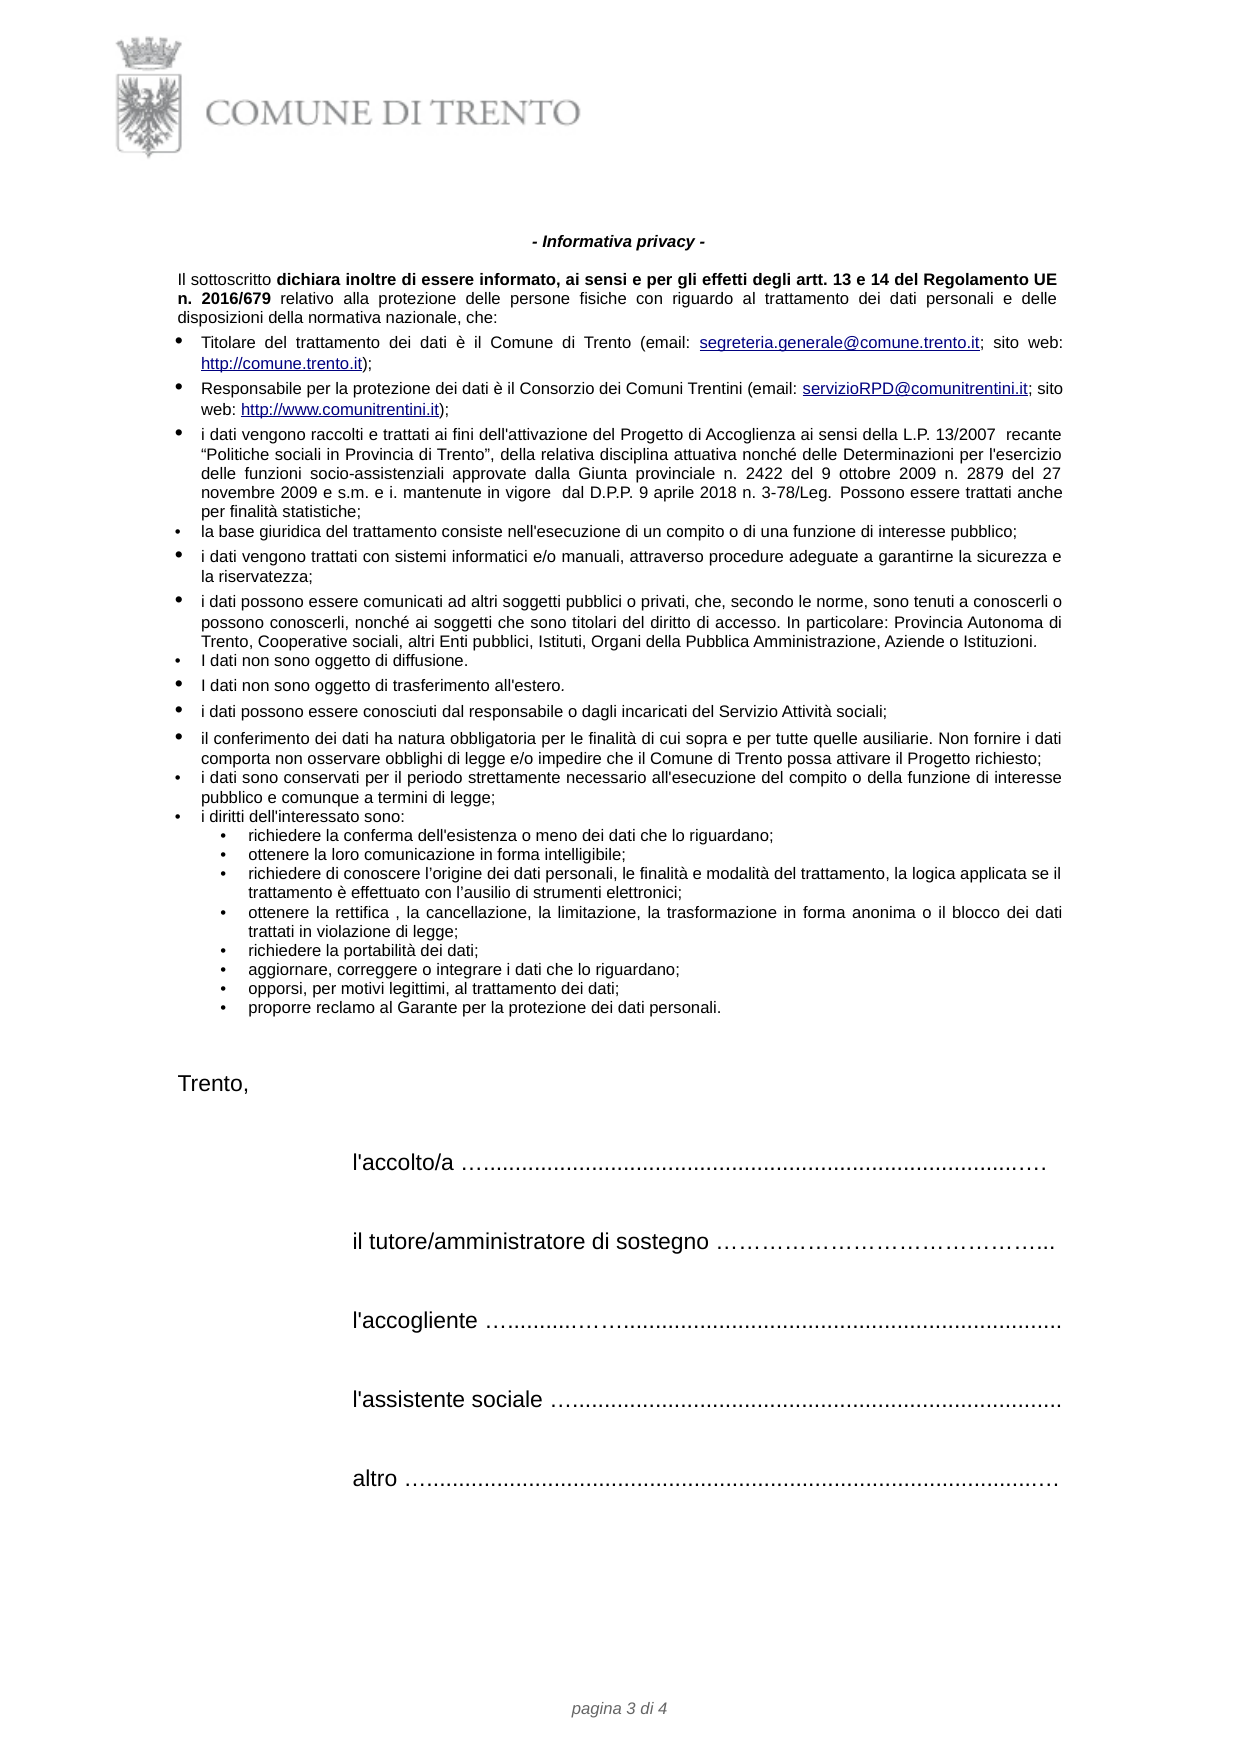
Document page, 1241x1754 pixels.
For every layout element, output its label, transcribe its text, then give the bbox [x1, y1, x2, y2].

list i diritti dell'interessato sono: [174, 807, 1063, 826]
list i dati vengono raccolti e trattati ai fini dell'attivazione del Progetto di Accoglienza ai sensi della L.P. 13/2007 recante “Politiche sociali in Provincia di Trento”, della relativa disciplina attuativa nonché delle Determinazioni per l'esercizio delle funzioni socio-assistenziali approvate dalla Giunta provinciale n. 2422 del 9 ottobre 2009 n. 2879 del 27 novembre 2009 e s.m. e i. mantenute in vigore dal D.P.P. 9 aprile 2018 n. 3-78/Leg. Possono essere trattati anche per finalità statistiche; [174, 418, 1063, 521]
text Trento, [177, 1070, 1061, 1096]
list I dati non sono oggetto di trasferimento all'estero. [174, 670, 1063, 696]
list i dati possono essere conosciuti dal responsabile o dagli incaricati del Servizio Attività sociali; [174, 696, 1063, 723]
list proporre reclamo al Garante per la protezione dei dati personali. [220, 998, 1063, 1017]
list richiedere la portabilità dei dati; [220, 941, 1063, 960]
list ottenere la rettifica , la cancellazione, la limitazione, la trasformazione in forma anonima o il blocco dei dati trattati in violazione di legge; [220, 902, 1063, 941]
list ottenere la loro comunicazione in forma intelligibile; [220, 845, 1063, 864]
text Il sottoscritto dichiara inoltre di essere informato, ai sensi e per gli effetti degli artt. 13 e 14 del Regolamento UE n. 2016/679 relativo alla protezione delle persone fisiche con riguardo al trattamento dei dati personali e delle disposizioni della normativa nazionale, che: [177, 270, 1058, 327]
text altro …................................................................................................… [352, 1465, 1063, 1491]
list Titolare del trattamento dei dati è il Comune di Trento (email: segreteria.generale@comune.trento.it; sito web: http://comune.trento.it); [174, 327, 1063, 373]
list Responsabile per la protezione dei dati è il Consorzio dei Comuni Trentini (email: servizioRPD@comunitrentini.it; sito web: http://www.comunitrentini.it); [174, 373, 1063, 418]
list aggiornare, correggere o integrare i dati che lo riguardano; [220, 960, 1063, 979]
list I dati non sono oggetto di diffusione. [174, 651, 1063, 670]
list i dati vengono trattati con sistemi informatici e/o manuali, attraverso procedure adeguate a garantirne la sicurezza e la riservatezza; [174, 541, 1063, 586]
text il tutore/amministratore di sostegno ……………………………………... [352, 1228, 1063, 1254]
text - Informativa privacy - [177, 232, 1061, 251]
text l'accogliente …...........……..................................................................... [352, 1307, 1063, 1333]
picture [113, 35, 582, 161]
list i dati sono conservati per il periodo strettamente necessario all'esecuzione del compito o della funzione di interesse pubblico e comunque a termini di legge; [174, 768, 1063, 807]
list il conferimento dei dati ha natura obbligatoria per le finalità di cui sopra e per tutte quelle ausiliarie. Non fornire i dati comporta non osservare obblighi di legge e/o impedire che il Comune di Trento possa attivare il Progetto richiesto; [174, 723, 1063, 768]
list richiedere di conoscere l’origine dei dati personali, le finalità e modalità del trattamento, la logica applicata se il trattamento è effettuato con l’ausilio di strumenti elettronici; [220, 864, 1063, 902]
list la base giuridica del trattamento consiste nell'esecuzione di un compito o di una funzione di interesse pubblico; [174, 521, 1063, 541]
text l'accolto/a …....................................................................................…. [352, 1149, 1063, 1176]
text l'assistente sociale …............................................................................. [352, 1386, 1063, 1412]
list opporsi, per motivi legittimi, al trattamento dei dati; [220, 979, 1063, 998]
list richiedere la conferma dell'esistenza o meno dei dati che lo riguardano; [220, 826, 1063, 845]
list i dati possono essere comunicati ad altri soggetti pubblici o privati, che, secondo le norme, sono tenuti a conoscerli o possono conoscerli, nonché ai soggetti che sono titolari del diritto di accesso. In particolare: Provincia Autonoma di Trento, Cooperative sociali, altri Enti pubblici, Istituti, Organi della Pubblica Amministrazione, Aziende o Istituzioni. [174, 586, 1063, 651]
